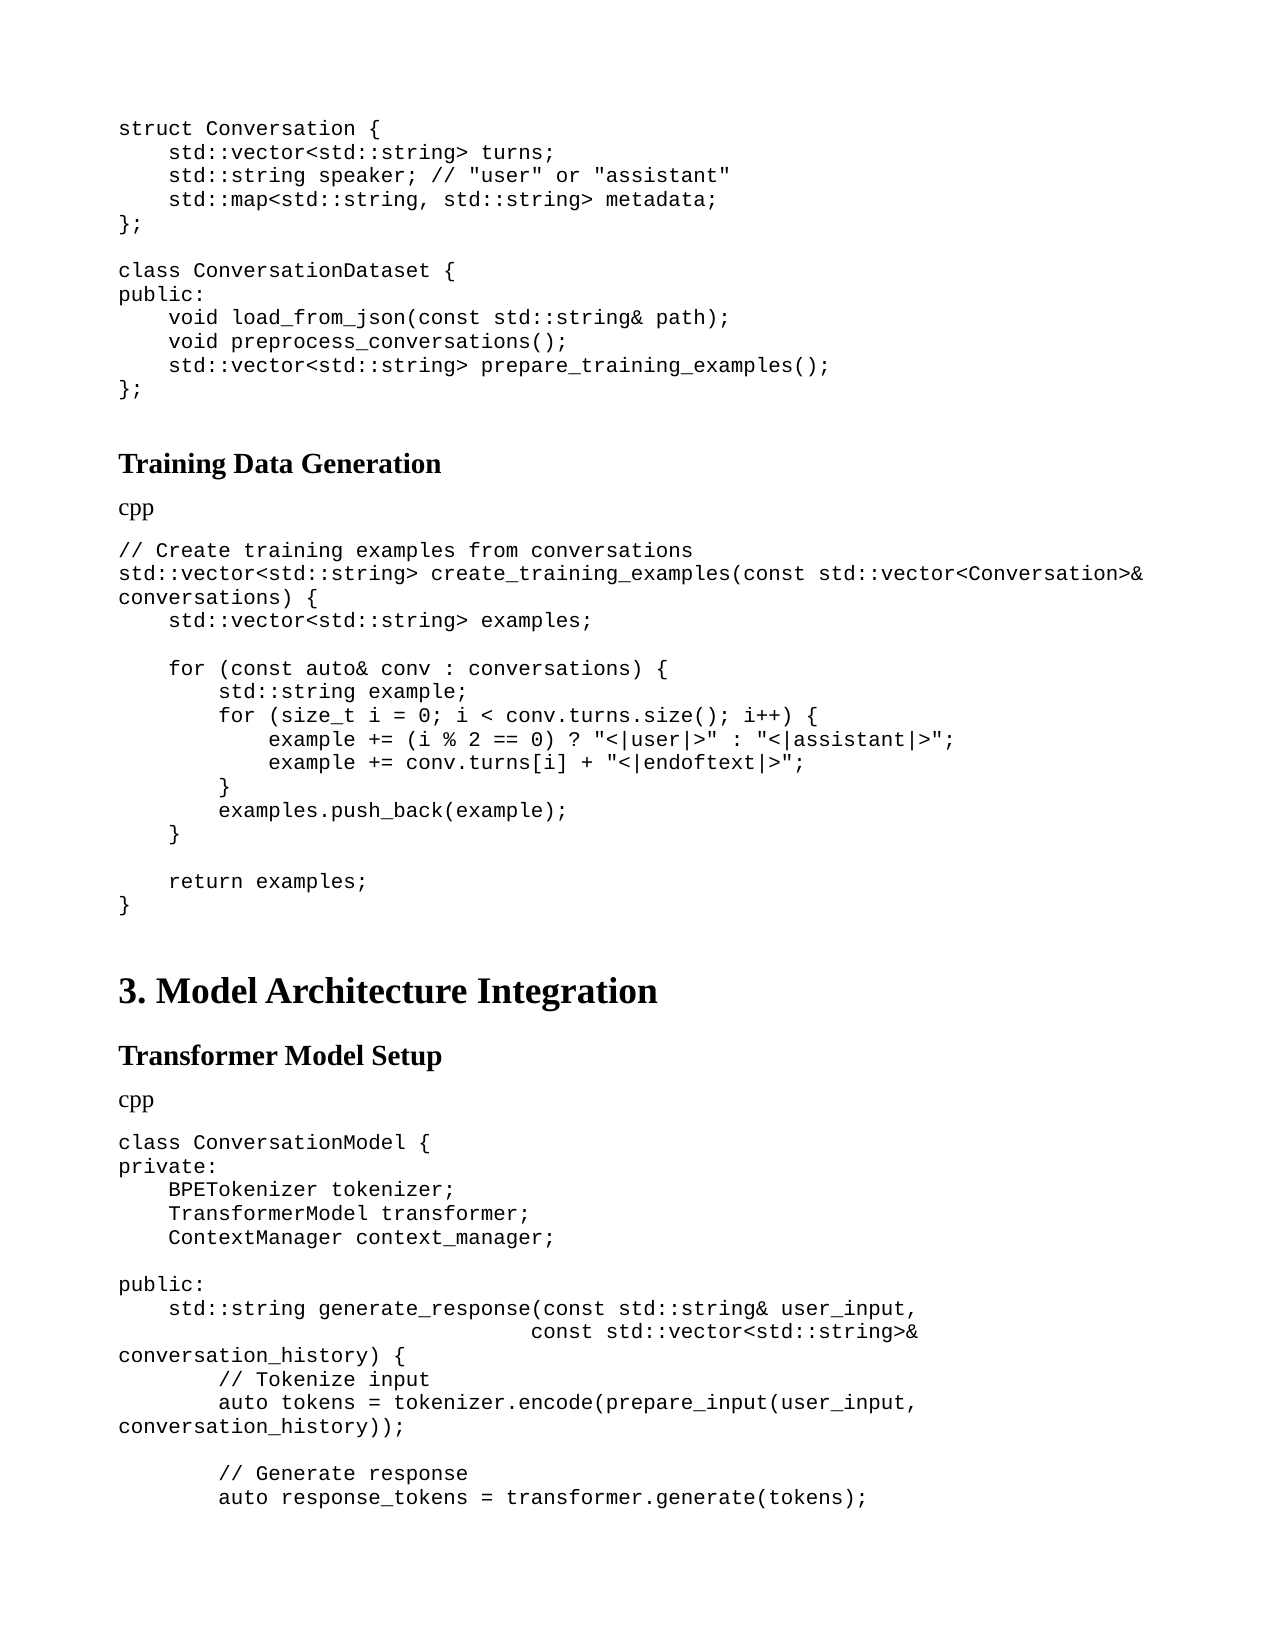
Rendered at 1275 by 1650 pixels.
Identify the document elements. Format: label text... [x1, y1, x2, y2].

text auto tokens = tokenizer.encode(prepare_input(user_input, conversation_history)); [118, 1392, 1157, 1439]
text private: [118, 1156, 1157, 1179]
text cpp [118, 1084, 1157, 1113]
text public: [118, 284, 1157, 307]
text } [118, 776, 1157, 800]
text } [118, 823, 1157, 847]
text std::string example; [118, 681, 1157, 705]
text std::vector<std::string> examples; [118, 611, 1157, 634]
text struct Conversation { [118, 118, 1157, 142]
text void load_from_json(const std::string& path); [118, 307, 1157, 331]
text ContextManager context_manager; [118, 1227, 1157, 1250]
text BPETokenizer tokenizer; [118, 1179, 1157, 1203]
text example += conv.turns[i] + "<|endoftext|>"; [118, 752, 1157, 776]
text for (size_t i = 0; i < conv.turns.size(); i++) { [118, 705, 1157, 729]
text std::vector<std::string> prepare_training_examples(); [118, 354, 1157, 378]
text example += (i % 2 == 0) ? "<|user|>" : "<|assistant|>"; [118, 729, 1157, 752]
text const std::vector<std::string>& conversation_history) { [118, 1321, 1157, 1368]
text auto response_tokens = transformer.generate(tokens); [118, 1487, 1157, 1510]
text class ConversationDataset { [118, 260, 1157, 284]
text TransformerModel transformer; [118, 1203, 1157, 1227]
text for (const auto& conv : conversations) { [118, 658, 1157, 681]
text // Create training examples from conversations [118, 539, 1157, 563]
text }; [118, 213, 1157, 236]
subtitle Transformer Model Setup [118, 1038, 1157, 1072]
text // Generate response [118, 1463, 1157, 1487]
text public: [118, 1274, 1157, 1298]
text return examples; [118, 871, 1157, 894]
text std::map<std::string, std::string> metadata; [118, 189, 1157, 213]
text std::vector<std::string> create_training_examples(const std::vector<Conversation>& conversations) { [118, 563, 1157, 611]
text void preprocess_conversations(); [118, 331, 1157, 354]
text cpp [118, 492, 1157, 521]
text class ConversationModel { [118, 1132, 1157, 1156]
text // Tokenize input [118, 1368, 1157, 1392]
subtitle 3. Model Architecture Integration [118, 968, 1157, 1011]
subtitle Training Data Generation [118, 446, 1157, 479]
text std::string speaker; // "user" or "assistant" [118, 165, 1157, 189]
text std::string generate_response(const std::string& user_input, [118, 1298, 1157, 1321]
text } [118, 894, 1157, 918]
text }; [118, 378, 1157, 402]
text examples.push_back(example); [118, 800, 1157, 823]
text std::vector<std::string> turns; [118, 142, 1157, 165]
